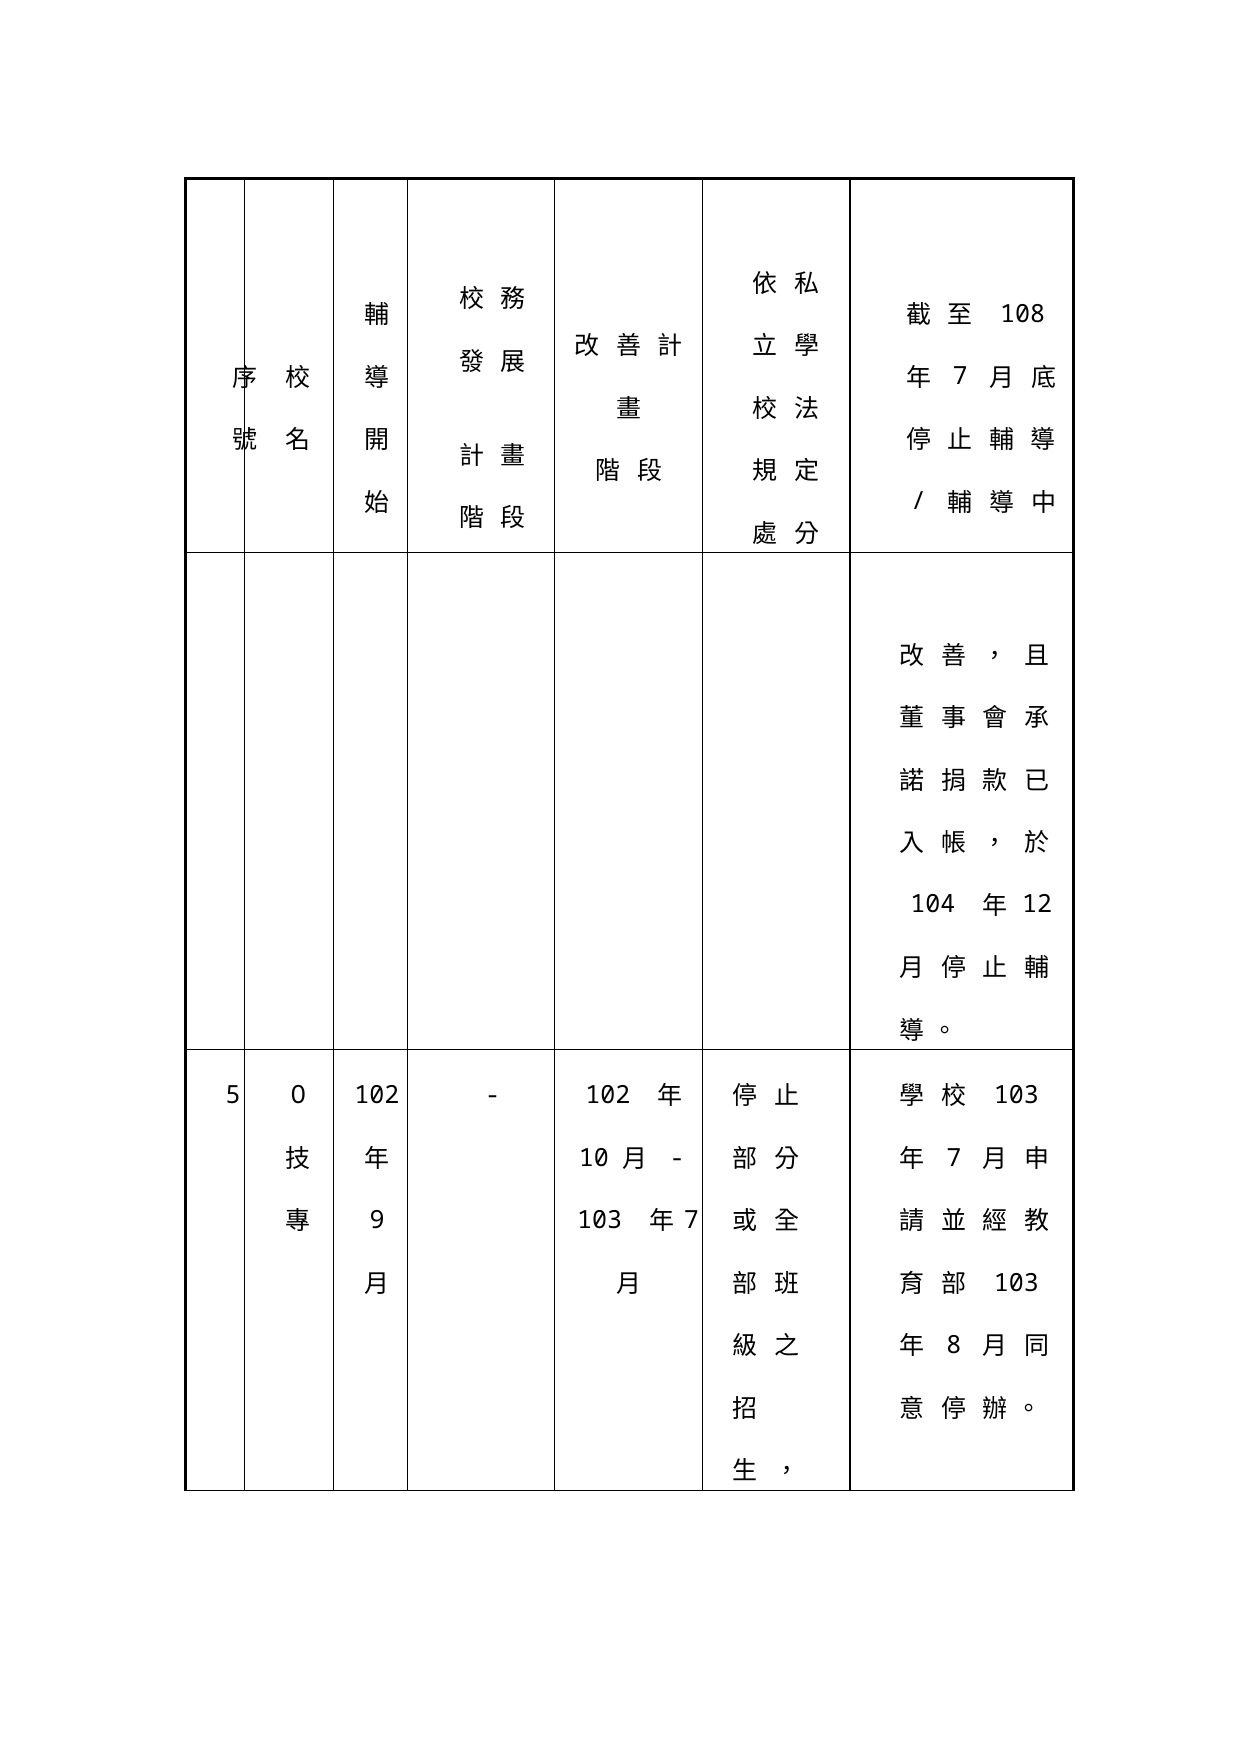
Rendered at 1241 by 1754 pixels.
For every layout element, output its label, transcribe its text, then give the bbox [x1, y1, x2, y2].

table_header 校名 [245, 180, 333, 552]
table_cell 改善，且董事會承諾捐款已入帳，於104年12月停止輔導。 [851, 553, 1072, 1049]
table_cell [245, 553, 333, 1049]
table_cell - [703, 553, 849, 1049]
table_header 校務發展 計畫階段 [408, 180, 554, 552]
table_cell 5 [187, 1050, 244, 1490]
table_cell 停止部分或全部班級之招生， [703, 1050, 849, 1490]
table_cell - [408, 553, 554, 1049]
table_header 輔導開始 [334, 180, 407, 552]
table_cell O技專 [245, 1050, 333, 1490]
table_header 截至108年7月底停止輔導/輔導中 [851, 180, 1072, 552]
table_cell 102年10月-103年7月 [555, 1050, 702, 1490]
table_header 依私立學校法規定處分 [703, 180, 849, 552]
table_cell [187, 553, 244, 1049]
table_header 改善計畫 階段 [555, 180, 702, 552]
table_cell - [555, 553, 702, 1049]
table_cell 學校103年7月申請並經教育部103年8月同意停辦。 [851, 1050, 1072, 1490]
table_cell [334, 553, 407, 1049]
table_cell - [408, 1050, 554, 1490]
table_header 序號 [187, 180, 244, 552]
table_cell 102年9月 [334, 1050, 407, 1490]
